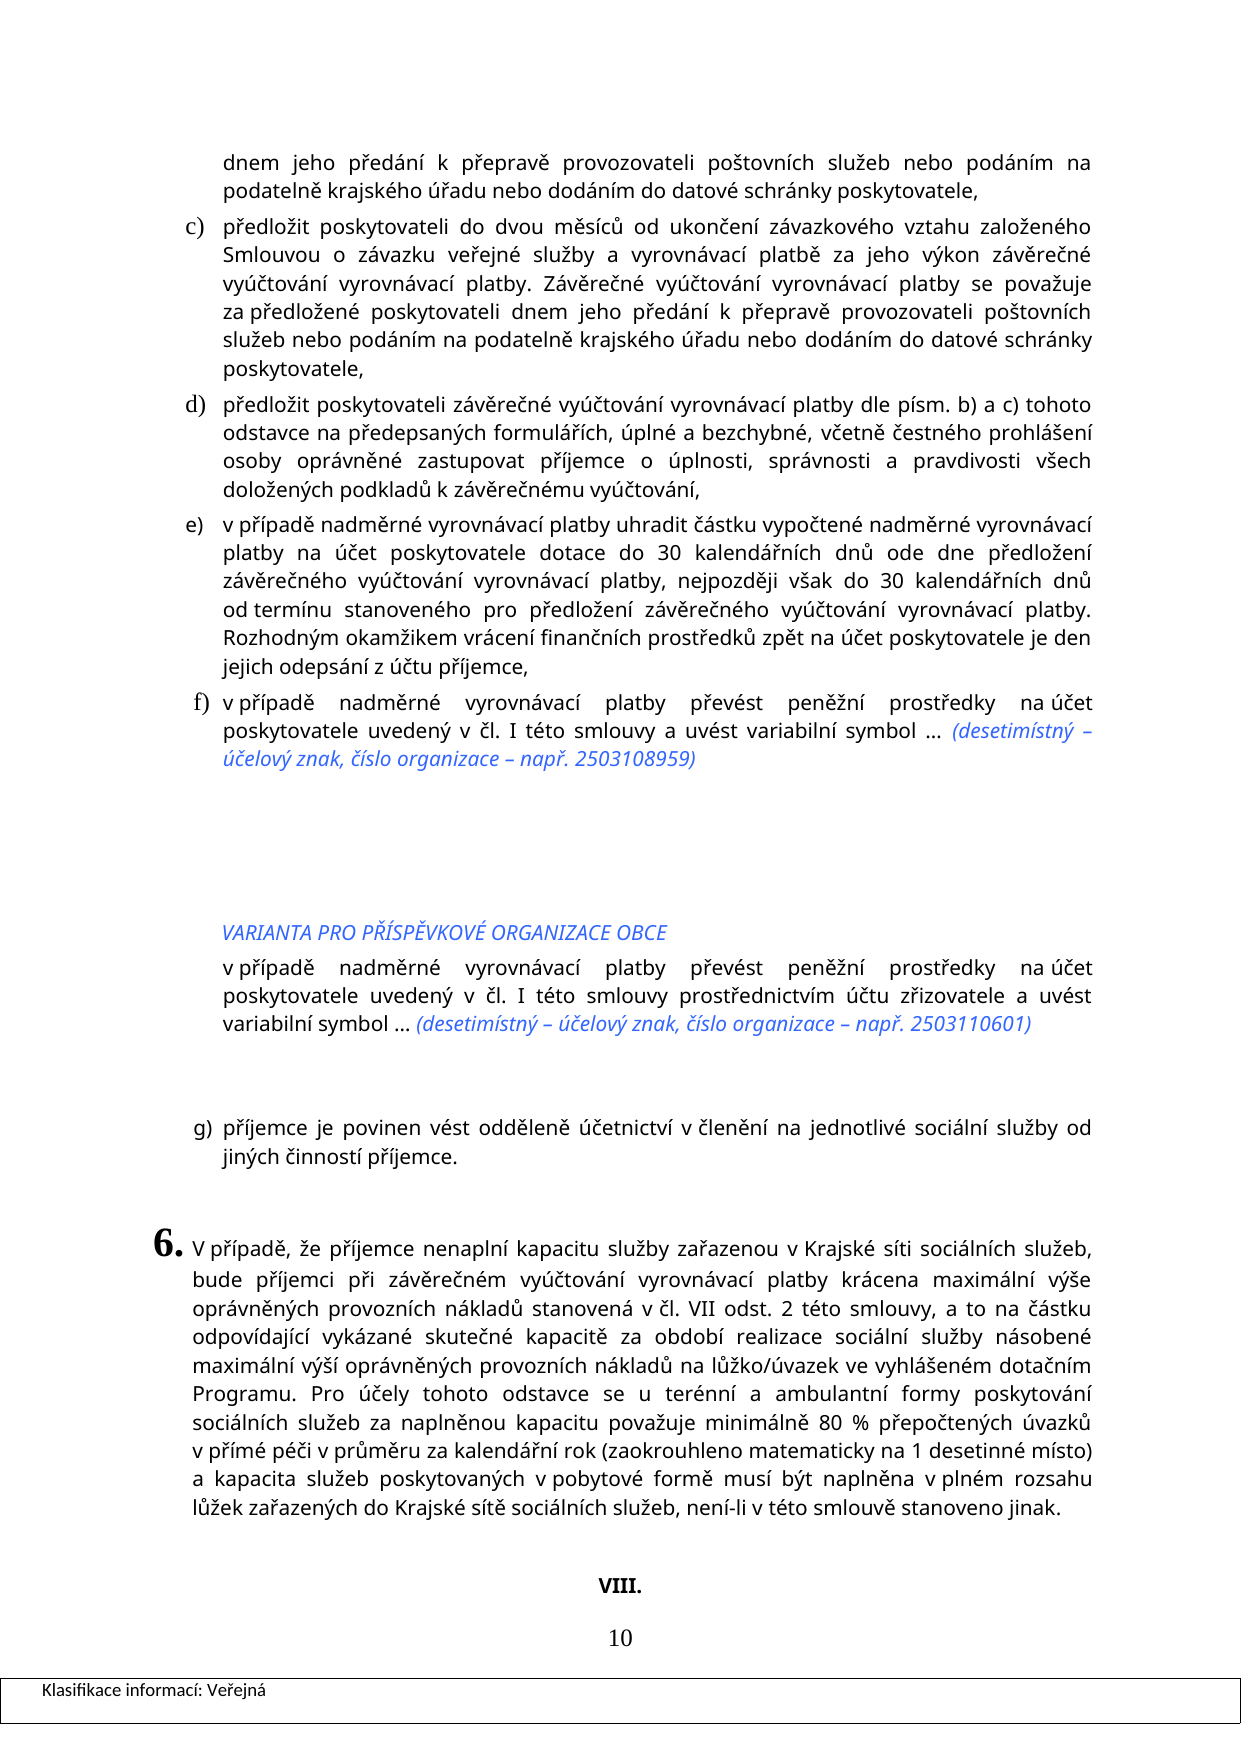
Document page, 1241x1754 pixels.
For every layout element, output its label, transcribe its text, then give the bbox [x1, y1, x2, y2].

text VIII. [148, 1571, 1093, 1600]
list v případě nadměrné vyrovnávací platby převést peněžní prostředky na účet poskytovatele uvedený v čl. I této smlouvy a uvést variabilní symbol … (desetimístný – účelový znak, číslo organizace – např. 2503108959) [193, 687, 1093, 773]
text v případě nadměrné vyrovnávací platby převést peněžní prostředky na účet poskytovatele uvedený v čl. I této smlouvy prostřednictvím účtu zřizovatele a uvést variabilní symbol … (desetimístný – účelový znak, číslo organizace – např. 2503110601) [223, 953, 1093, 1038]
text VARIANTA PRO PŘÍSPĚVKOVÉ ORGANIZACE OBCE [221, 918, 1093, 946]
list předložit poskytovateli závěrečné vyúčtování vyrovnávací platby dle písm. b) a c) tohoto odstavce na předepsaných formulářích, úplné a bezchybné, včetně čestného prohlášení osoby oprávněné zastupovat příjemce o úplnosti, správnosti a pravdivosti všech doložených podkladů k závěrečnému vyúčtování, [185, 389, 1093, 503]
list předložit poskytovateli do dvou měsíců od ukončení závazkového vztahu založeného Smlouvou o závazku veřejné služby a vyrovnávací platbě za jeho výkon závěrečné vyúčtování vyrovnávací platby. Závěrečné vyúčtování vyrovnávací platby se považuje za předložené poskytovateli dnem jeho předání k přepravě provozovateli poštovních služeb nebo podáním na podatelně krajského úřadu nebo dodáním do datové schránky poskytovatele, [185, 211, 1093, 382]
list dnem jeho předání k přepravě provozovateli poštovních služeb nebo podáním na podatelně krajského úřadu nebo dodáním do datové schránky poskytovatele, [185, 148, 1093, 204]
list V případě, že příjemce nenaplní kapacitu služby zařazenou v Krajské síti sociálních služeb, bude příjemci při závěrečném vyúčtování vyrovnávací platby krácena maximální výše oprávněných provozních nákladů stanovená v čl. VII odst. 2 této smlouvy, a to na částku odpovídající vykázané skutečné kapacitě za období realizace sociální služby násobené maximální výší oprávněných provozních nákladů na lůžko/úvazek ve vyhlášeném dotačním Programu. Pro účely tohoto odstavce se u terénní a ambulantní formy poskytování sociálních služeb za naplněnou kapacitu považuje minimálně 80 % přepočtených úvazků v přímé péči v průměru za kalendářní rok (zaokrouhleno matematicky na 1 desetinné místo) a kapacita služeb poskytovaných v pobytové formě musí být naplněna v plném rozsahu lůžek zařazených do Krajské sítě sociálních služeb, není-li v této smlouvě stanoveno jinak. [153, 1218, 1093, 1521]
list v případě nadměrné vyrovnávací platby uhradit částku vypočtené nadměrné vyrovnávací platby na účet poskytovatele dotace do 30 kalendářních dnů ode dne předložení závěrečného vyúčtování vyrovnávací platby, nejpozději však do 30 kalendářních dnů od termínu stanoveného pro předložení závěrečného vyúčtování vyrovnávací platby. Rozhodným okamžikem vrácení finančních prostředků zpět na účet poskytovatele je den jejich odepsání z účtu příjemce, [185, 510, 1093, 680]
list příjemce je povinen vést odděleně účetnictví v členění na jednotlivé sociální služby od jiných činností příjemce. [193, 1113, 1093, 1170]
